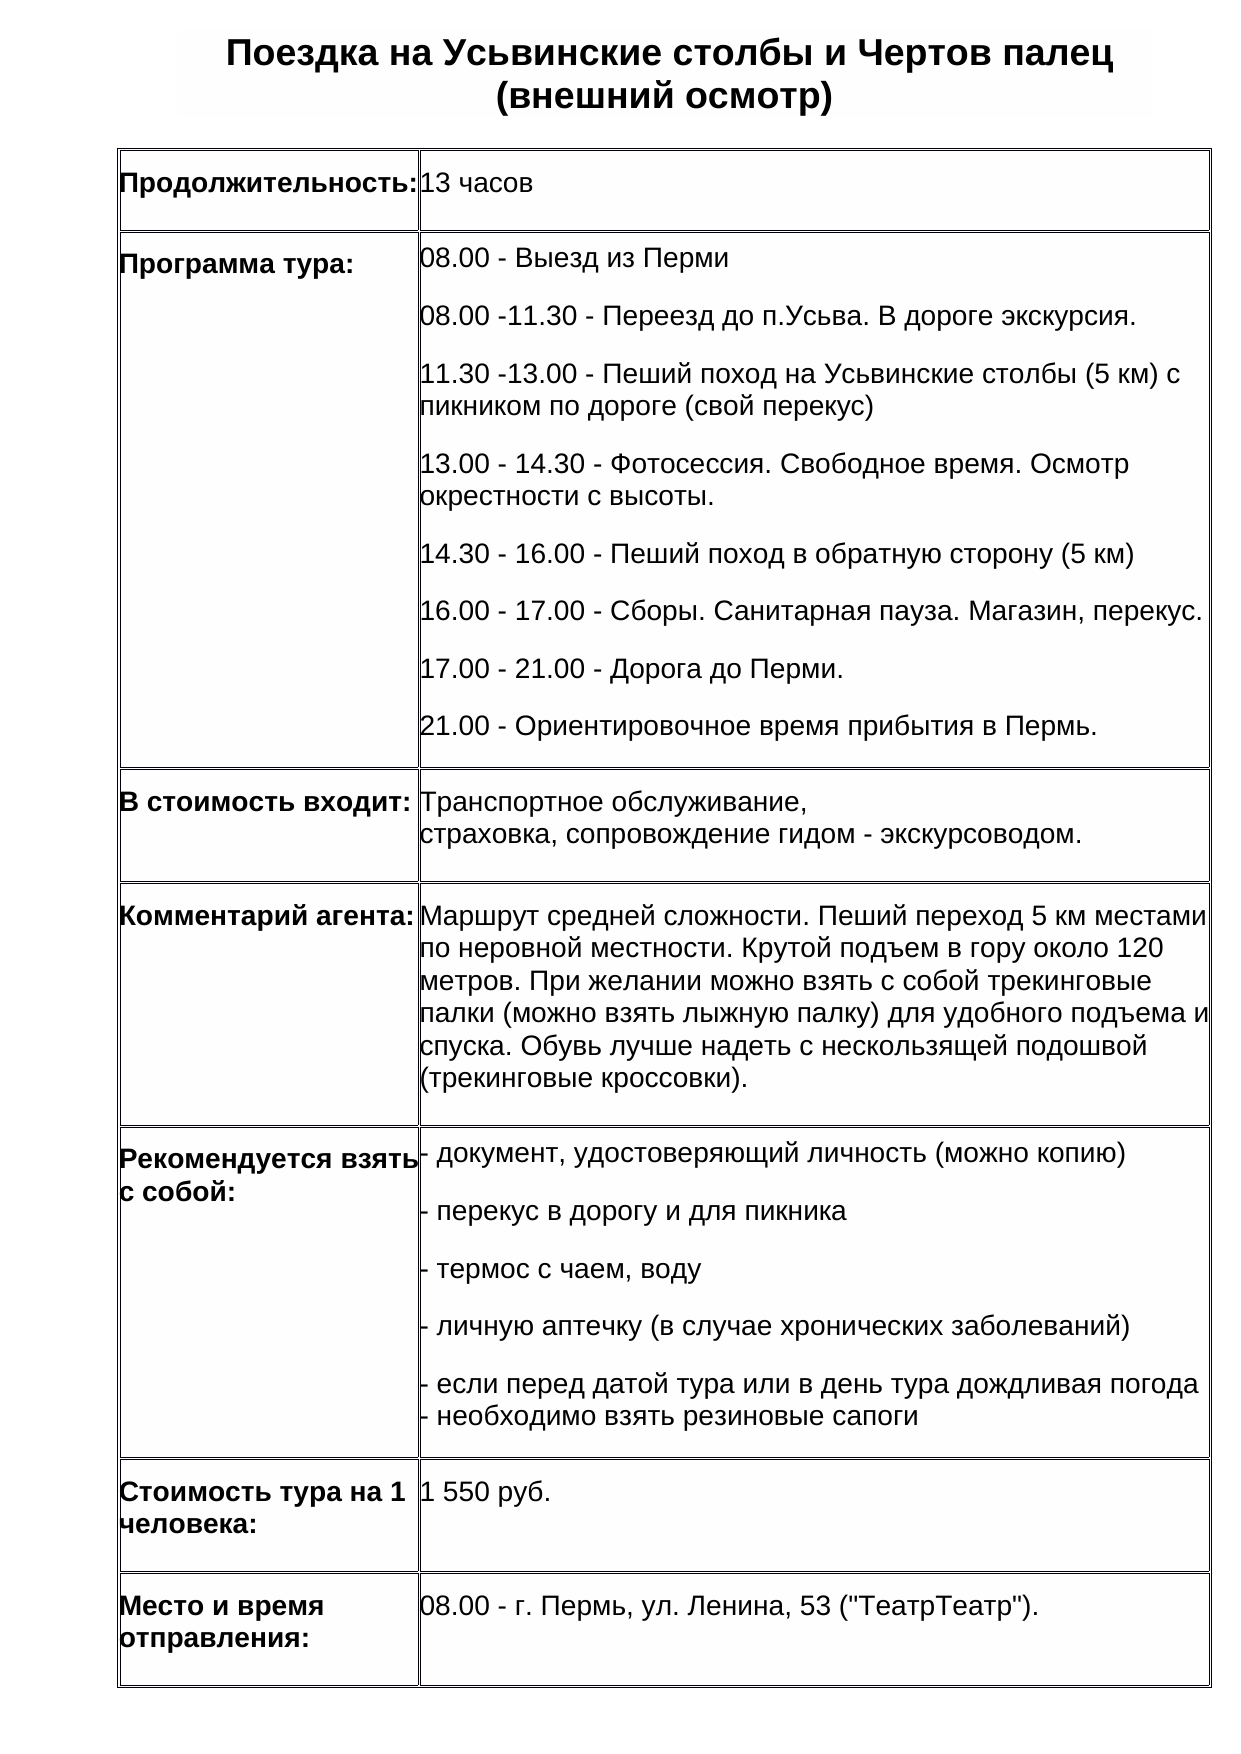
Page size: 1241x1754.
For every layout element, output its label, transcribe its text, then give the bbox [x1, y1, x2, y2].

table_cell 08.00 - Выезд из Перми 08.00 -11.30 - Переезд до п.Усьва. В дороге экскурсия. 11.30 -13.00 - Пеший поход на Усьвинские столбы (5 км) с пикником по дороге (свой перекус) 13.00 - 14.30 - Фотосессия. Свободное время. Осмотр окрестности с высоты. 14.30 - 16.00 - Пеший поход в обратную сторону (5 км) 16.00 - 17.00 - Сборы. Санитарная пауза. Магазин, перекус. 17.00 - 21.00 - Дорога до Перми. 21.00 - Ориентировочное время прибытия в Пермь. [421, 233, 1209, 767]
table_cell Комментарий агента: [121, 884, 418, 1124]
table_cell Маршрут средней сложности. Пеший переход 5 км местами по неровной местности. Крутой подъем в гору около 120 метров. При желании можно взять с собой трекинговые палки (можно взять лыжную палку) для удобного подъема и спуска. Обувь лучше надеть с нескользящей подошвой (трекинговые кроссовки). [421, 884, 1209, 1124]
table_header Продолжительность: [121, 151, 418, 229]
table_header 13 часов [421, 151, 1209, 229]
table_cell Стоимость тура на 1 человека: [121, 1460, 418, 1571]
table_cell - документ, удостоверяющий личность (можно копию) - перекус в дорогу и для пикника - термос с чаем, воду - личную аптечку (в случае хронических заболеваний) - если перед датой тура или в день тура дождливая погода - необходимо взять резиновые сапоги [421, 1128, 1209, 1457]
table_cell Транспортное обслуживание, страховка, сопровождение гидом - экскурсоводом. [421, 770, 1209, 881]
table_cell В стоимость входит: [121, 770, 418, 881]
table_cell 1 550 руб. [421, 1460, 1209, 1571]
table_cell Рекомендуется взять с собой: [121, 1128, 418, 1457]
text Поездка на Усьвинские столбы и Чертов палец (внешний осмотр) [177, 30, 1152, 117]
table_cell Программа тура: [121, 233, 418, 767]
table_cell Место и время отправления: [121, 1574, 418, 1685]
table_cell 08.00 - г. Пермь, ул. Ленина, 53 ("ТеатрТеатр"). [421, 1574, 1209, 1685]
